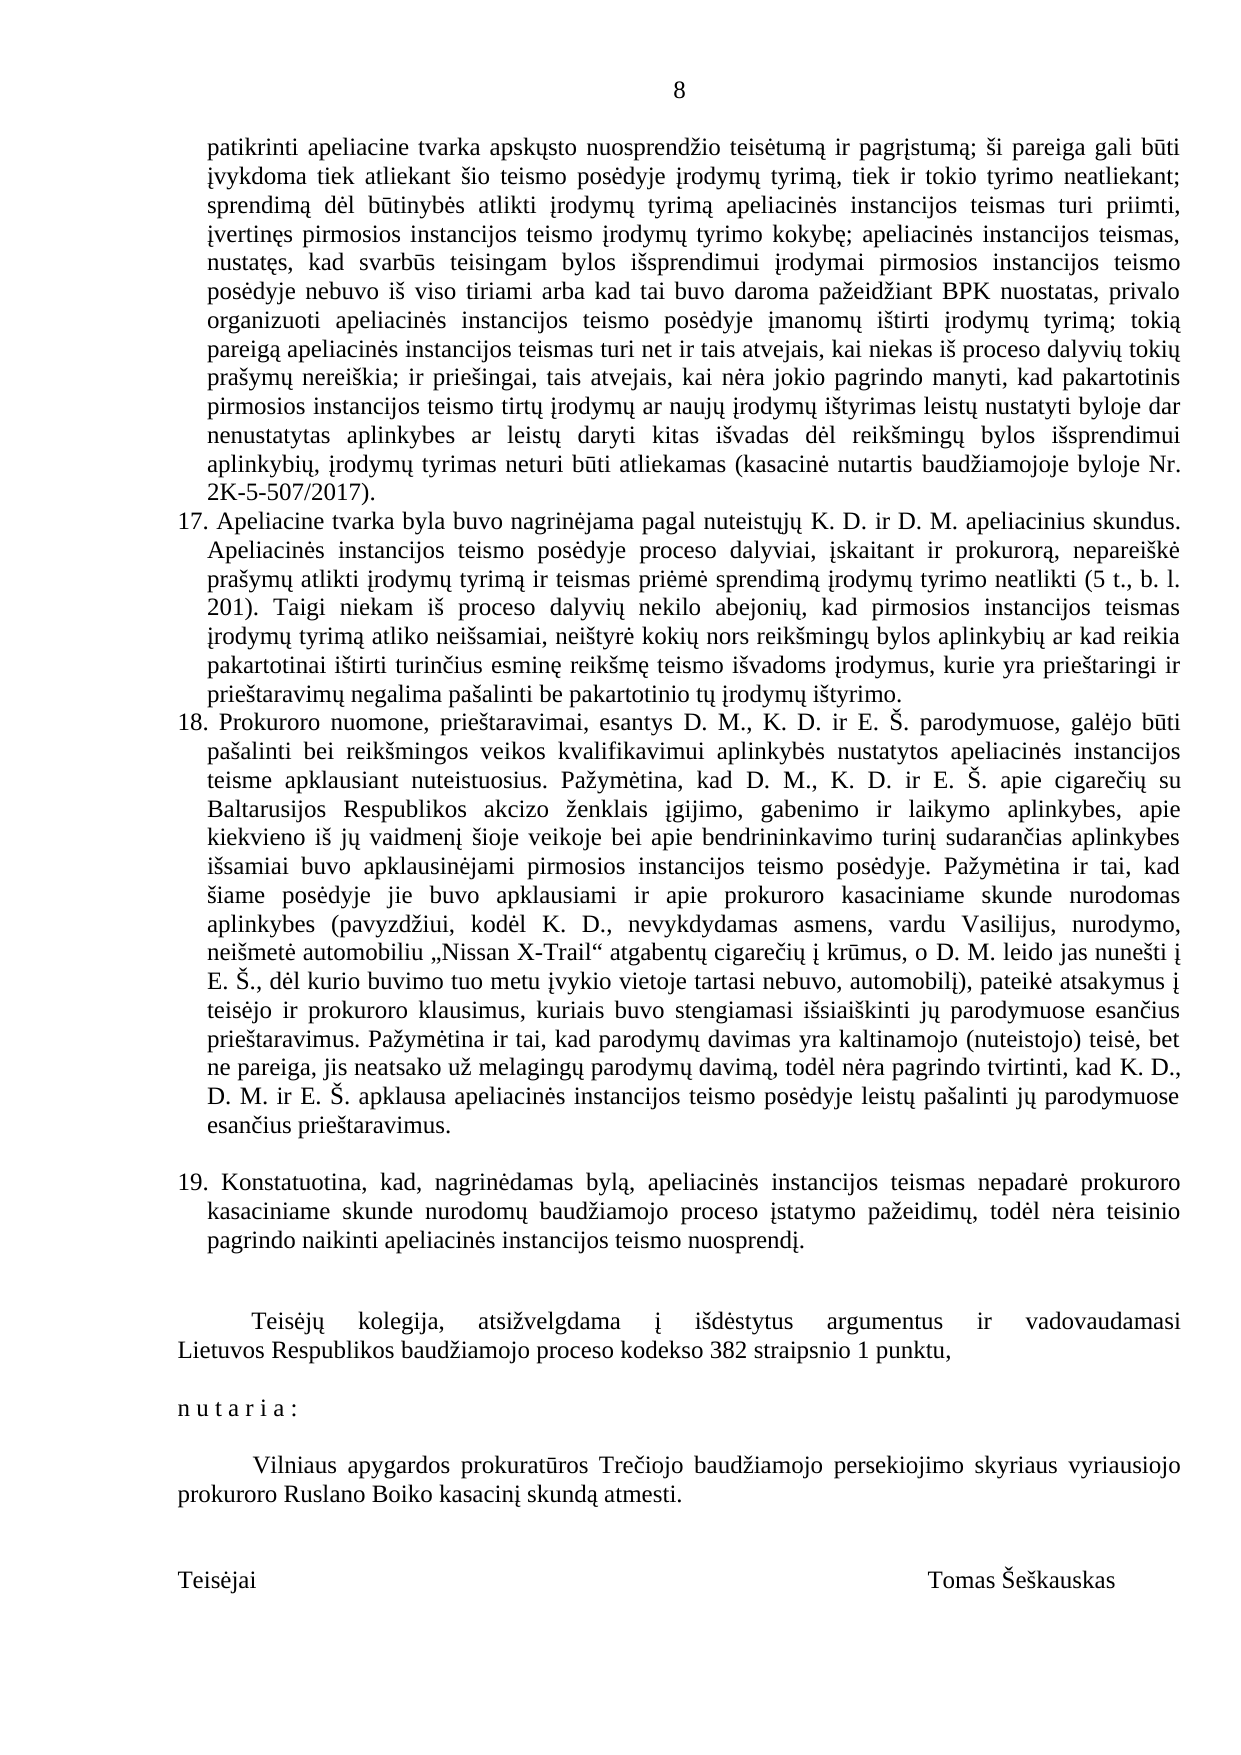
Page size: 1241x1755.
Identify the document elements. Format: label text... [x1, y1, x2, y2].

text 19. Konstatuotina, kad, nagrinėdamas bylą, apeliacinės instancijos teismas nepadarė prokuroro kasaciniame skunde nurodomų baudžiamojo proceso įstatymo pažeidimų, todėl nėra teisinio pagrindo naikinti apeliacinės instancijos teismo nuosprendį. [177, 1167, 1181, 1254]
text Teisėjų kolegija, atsižvelgdama į išdėstytus argumentus ir vadovaudamasi Lietuvos Respublikos baudžiamojo proceso kodekso 382 straipsnio 1 punktu, [177, 1306, 1181, 1364]
text Vilniaus apygardos prokuratūros Trečiojo baudžiamojo persekiojimo skyriaus vyriausiojo prokuroro Ruslano Boiko kasacinį skundą atmesti. [177, 1450, 1181, 1508]
text n u t a r i a : [177, 1393, 1181, 1421]
text patikrinti apeliacine tvarka apskųsto nuosprendžio teisėtumą ir pagrįstumą; ši pareiga gali būti įvykdoma tiek atliekant šio teismo posėdyje įrodymų tyrimą, tiek ir tokio tyrimo neatliekant; sprendimą dėl būtinybės atlikti įrodymų tyrimą apeliacinės instancijos teismas turi priimti, įvertinęs pirmosios instancijos teismo įrodymų tyrimo kokybę; apeliacinės instancijos teismas, nustatęs, kad svarbūs teisingam bylos išsprendimui įrodymai pirmosios instancijos teismo posėdyje nebuvo iš viso tiriami arba kad tai buvo daroma pažeidžiant BPK nuostatas, privalo organizuoti apeliacinės instancijos teismo posėdyje įmanomų ištirti įrodymų tyrimą; tokią pareigą apeliacinės instancijos teismas turi net ir tais atvejais, kai niekas iš proceso dalyvių tokių prašymų nereiškia; ir priešingai, tais atvejais, kai nėra jokio pagrindo manyti, kad pakartotinis pirmosios instancijos teismo tirtų įrodymų ar naujų įrodymų ištyrimas leistų nustatyti byloje dar nenustatytas aplinkybes ar leistų daryti kitas išvadas dėl reikšmingų bylos išsprendimui aplinkybių, įrodymų tyrimas neturi būti atliekamas (kasacinė nutartis baudžiamojoje byloje Nr. 2K-5-507/2017). [177, 132, 1181, 506]
text Teisėjai Tomas Šeškauskas [177, 1565, 1181, 1594]
text 18. Prokuroro nuomone, prieštaravimai, esantys D. M., K. D. ir E. Š. parodymuose, galėjo būti pašalinti bei reikšmingos veikos kvalifikavimui aplinkybės nustatytos apeliacinės instancijos teisme apklausiant nuteistuosius. Pažymėtina, kad D. M., K. D. ir E. Š. apie cigarečių su Baltarusijos Respublikos akcizo ženklais įgijimo, gabenimo ir laikymo aplinkybes, apie kiekvieno iš jų vaidmenį šioje veikoje bei apie bendrininkavimo turinį sudarančias aplinkybes išsamiai buvo apklausinėjami pirmosios instancijos teismo posėdyje. Pažymėtina ir tai, kad šiame posėdyje jie buvo apklausiami ir apie prokuroro kasaciniame skunde nurodomas aplinkybes (pavyzdžiui, kodėl K. D., nevykdydamas asmens, vardu Vasilijus, nurodymo, neišmetė automobiliu „Nissan X-Trail“ atgabentų cigarečių į krūmus, o D. M. leido jas nunešti į E. Š., dėl kurio buvimo tuo metu įvykio vietoje tartasi nebuvo, automobilį), pateikė atsakymus į teisėjo ir prokuroro klausimus, kuriais buvo stengiamasi išsiaiškinti jų parodymuose esančius prieštaravimus. Pažymėtina ir tai, kad parodymų davimas yra kaltinamojo (nuteistojo) teisė, bet ne pareiga, jis neatsako už melagingų parodymų davimą, todėl nėra pagrindo tvirtinti, kad K. D., D. M. ir E. Š. apklausa apeliacinės instancijos teismo posėdyje leistų pašalinti jų parodymuose esančius prieštaravimus. [177, 707, 1181, 1139]
text 17. Apeliacine tvarka byla buvo nagrinėjama pagal nuteistųjų K. D. ir D. M. apeliacinius skundus. Apeliacinės instancijos teismo posėdyje proceso dalyviai, įskaitant ir prokurorą, nepareiškė prašymų atlikti įrodymų tyrimą ir teismas priėmė sprendimą įrodymų tyrimo neatlikti (5 t., b. l. 201). Taigi niekam iš proceso dalyvių nekilo abejonių, kad pirmosios instancijos teismas įrodymų tyrimą atliko neišsamiai, neištyrė kokių nors reikšmingų bylos aplinkybių ar kad reikia pakartotinai ištirti turinčius esminę reikšmę teismo išvadoms įrodymus, kurie yra prieštaringi ir prieštaravimų negalima pašalinti be pakartotinio tų įrodymų ištyrimo. [177, 506, 1181, 707]
